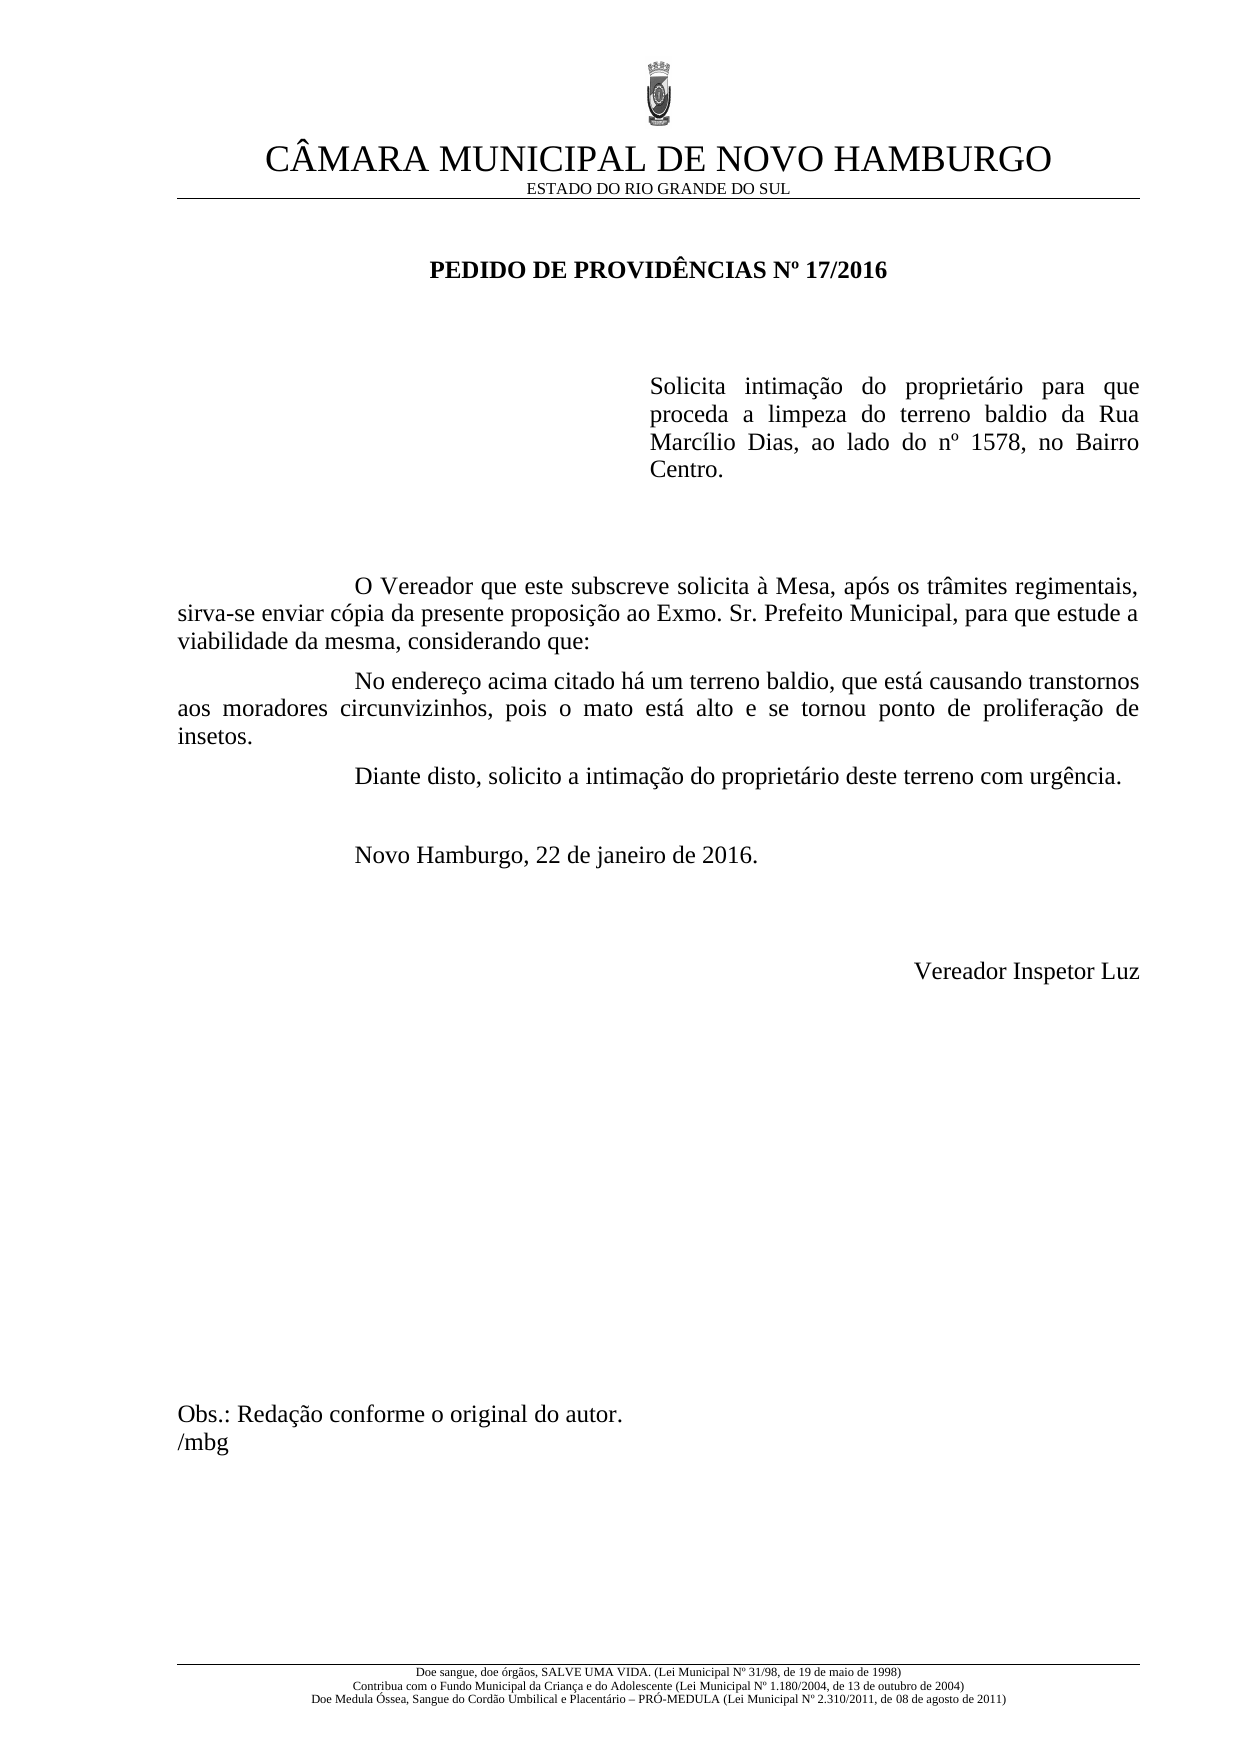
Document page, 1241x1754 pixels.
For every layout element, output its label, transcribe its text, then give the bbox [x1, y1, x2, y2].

text Novo Hamburgo, 22 de janeiro de 2016. [177, 841, 1140, 869]
text Vereador Inspetor Luz [768, 957, 1140, 985]
text Diante disto, solicito a intimação do proprietário deste terreno com urgência. [177, 762, 1140, 789]
text PEDIDO DE PROVIDÊNCIAS Nº 17/2016 [177, 256, 1140, 284]
text O Vereador que este subscreve solicita à Mesa, após os trâmites regimentais, sirva-se enviar cópia da presente proposição ao Exmo. Sr. Prefeito Municipal, para que estude a viabilidade da mesma, considerando que: [177, 572, 1140, 655]
text Solicita intimação do proprietário para que proceda a limpeza do terreno baldio da Rua Marcílio Dias, ao lado do nº 1578, no Bairro Centro. [649, 372, 1140, 483]
text /mbg [177, 1428, 1140, 1456]
text No endereço acima citado há um terreno baldio, que está causando transtornos aos moradores circunvizinhos, pois o mato está alto e se tornou ponto de proliferação de insetos. [177, 667, 1140, 750]
text Obs.: Redação conforme o original do autor. [177, 1401, 1140, 1428]
